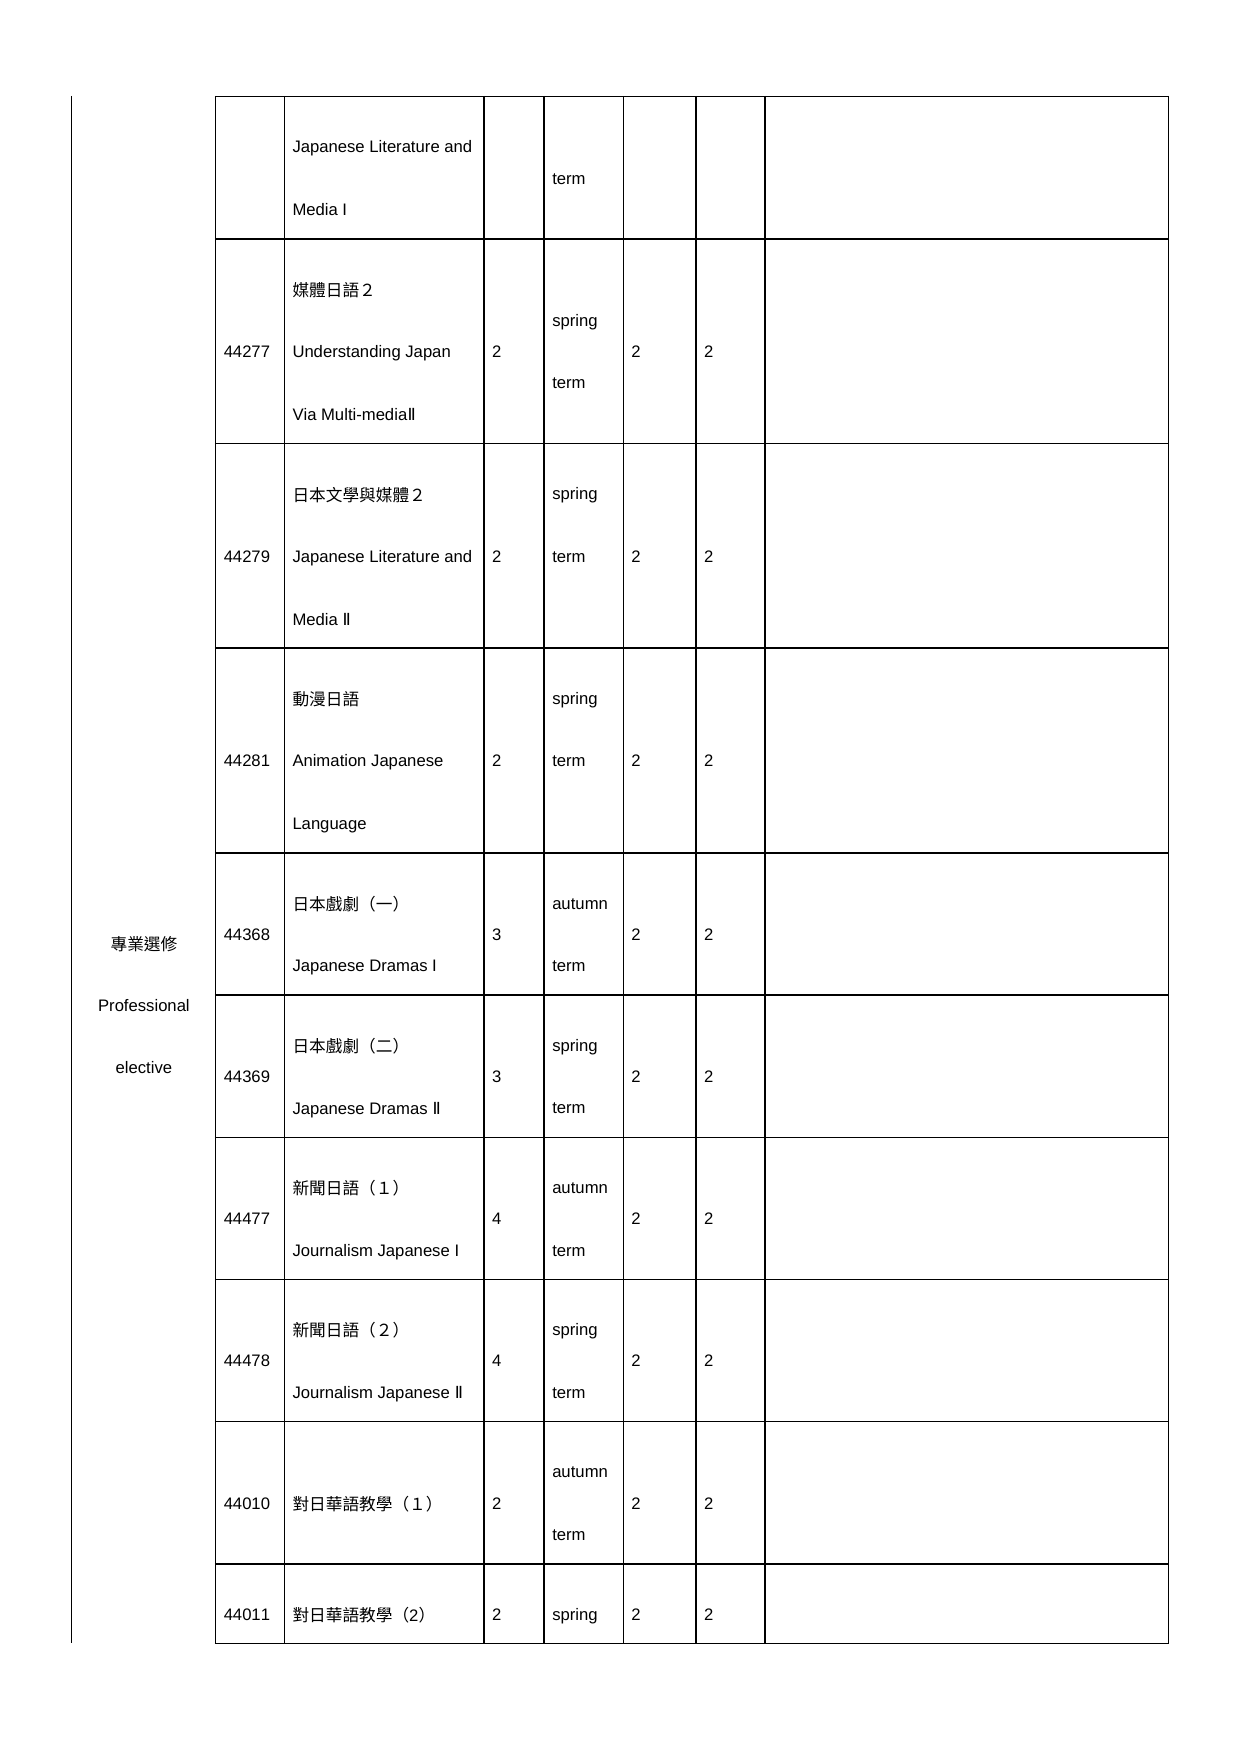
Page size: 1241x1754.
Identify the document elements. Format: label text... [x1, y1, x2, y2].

table_cell 44277 [216, 240, 284, 443]
table_cell [766, 444, 1168, 647]
table_cell 新聞日語（１） Journalism Japanese I [285, 1138, 483, 1278]
table_cell 對日華語教學（2） [285, 1565, 483, 1643]
table_cell [766, 996, 1168, 1136]
table_cell 2 [697, 1565, 764, 1643]
table_cell [766, 97, 1168, 238]
table_cell [624, 97, 695, 238]
table_cell [72, 1279, 215, 1421]
table_cell 日本戲劇（二） Japanese Dramas Ⅱ [285, 996, 483, 1136]
table_cell [697, 97, 764, 238]
table_cell [766, 240, 1168, 443]
table_cell Japanese Literature and Media I [285, 97, 483, 238]
table_cell 44369 [216, 996, 284, 1136]
table_cell [766, 1565, 1168, 1643]
table_cell 2 [697, 649, 764, 852]
table_cell 日本戲劇（一） Japanese Dramas I [285, 854, 483, 994]
table_cell 3 [485, 854, 543, 994]
table_cell 2 [697, 996, 764, 1136]
table_cell 4 [485, 1280, 543, 1421]
table_cell spring term [545, 240, 623, 443]
table_cell 4 [485, 1138, 543, 1278]
table_cell 日本文學與媒體２ Japanese Literature and Media Ⅱ [285, 444, 483, 647]
table_cell spring term [545, 1280, 623, 1421]
table_cell 新聞日語（２） Journalism Japanese Ⅱ [285, 1280, 483, 1421]
table_cell 2 [624, 854, 695, 994]
table_cell 2 [624, 444, 695, 647]
table_cell 2 [485, 1422, 543, 1563]
table_cell [766, 1280, 1168, 1421]
table_cell 44478 [216, 1280, 284, 1421]
table_cell 2 [485, 240, 543, 443]
table_cell 2 [697, 444, 764, 647]
table_cell [72, 443, 215, 647]
table_cell 2 [624, 649, 695, 852]
table_cell 44281 [216, 649, 284, 852]
table_cell [72, 96, 215, 238]
table_cell 2 [624, 1422, 695, 1563]
table_cell spring term [545, 649, 623, 852]
table_cell [72, 1563, 215, 1643]
table_cell 2 [697, 1422, 764, 1563]
table_cell 2 [697, 1138, 764, 1278]
table_cell 44477 [216, 1138, 284, 1278]
table_cell 44011 [216, 1565, 284, 1643]
table_cell 2 [485, 444, 543, 647]
table_cell [766, 1138, 1168, 1278]
table_cell autumn term [545, 1422, 623, 1563]
table_cell 44010 [216, 1422, 284, 1563]
table_cell 2 [485, 1565, 543, 1643]
table_cell [485, 97, 543, 238]
table_cell [766, 1422, 1168, 1563]
table_cell 2 [624, 240, 695, 443]
table_cell 2 [697, 1280, 764, 1421]
table_cell [72, 238, 215, 443]
table_cell [766, 649, 1168, 852]
table_cell [766, 854, 1168, 994]
table_cell autumn term [545, 854, 623, 994]
table_cell 專業選修 Professional elective [72, 852, 215, 1136]
table_cell term [545, 97, 623, 238]
table_cell 2 [697, 240, 764, 443]
table_cell 2 [697, 854, 764, 994]
table_cell autumn term [545, 1138, 623, 1278]
table_cell 動漫日語 Animation Japanese Language [285, 649, 483, 852]
table_cell [72, 647, 215, 852]
table_cell 2 [624, 1565, 695, 1643]
table_cell [72, 1136, 215, 1278]
table_cell 44279 [216, 444, 284, 647]
table_cell spring term [545, 444, 623, 647]
table_cell [72, 1421, 215, 1563]
table_cell spring [545, 1565, 623, 1643]
table_cell 2 [624, 1280, 695, 1421]
table_cell 2 [624, 1138, 695, 1278]
table_cell 對日華語教學（１） [285, 1422, 483, 1563]
table_cell 44368 [216, 854, 284, 994]
table_cell [216, 97, 284, 238]
table_cell 2 [485, 649, 543, 852]
table_cell 2 [624, 996, 695, 1136]
table_cell spring term [545, 996, 623, 1136]
table_cell 媒體日語２ Understanding Japan Via Multi-mediaⅡ [285, 240, 483, 443]
table_cell 3 [485, 996, 543, 1136]
